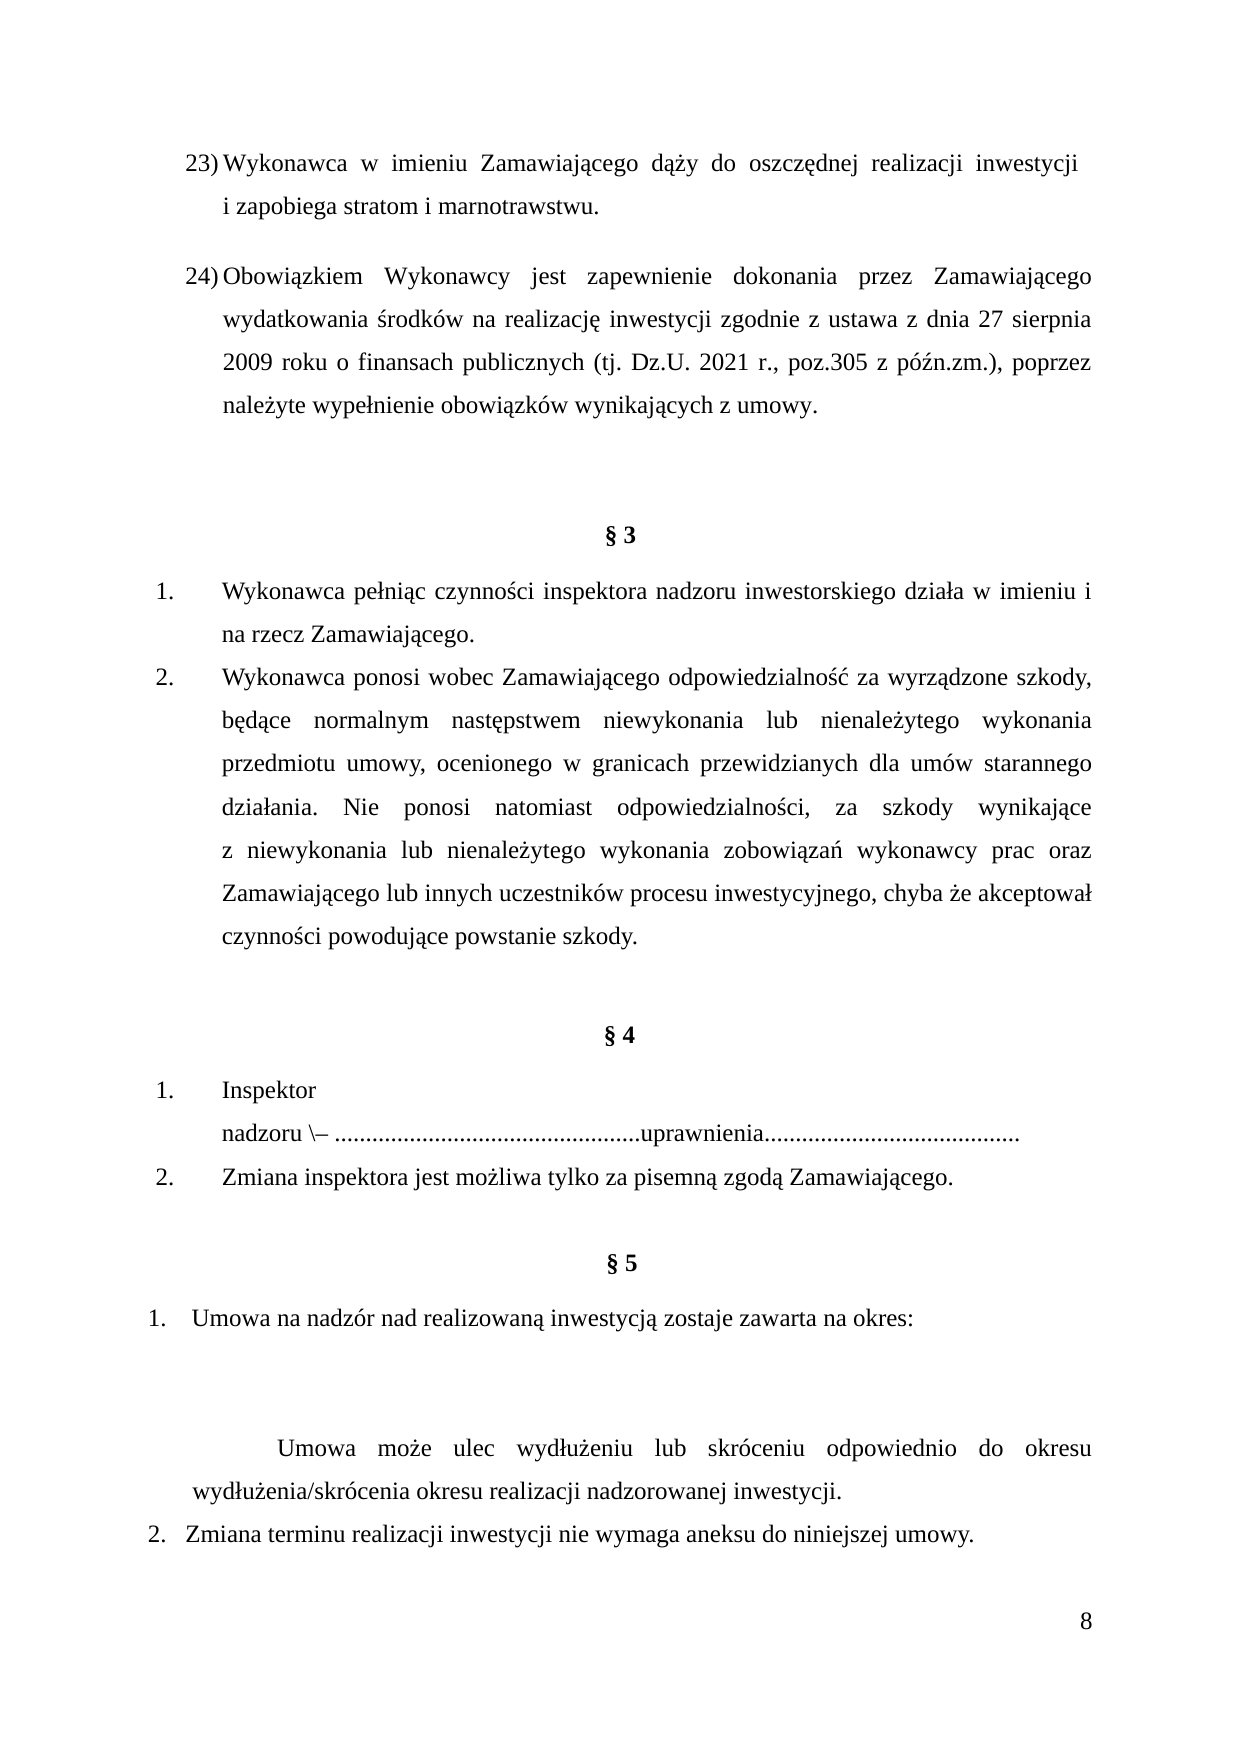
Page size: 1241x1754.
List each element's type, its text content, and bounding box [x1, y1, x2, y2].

list Zmiana terminu realizacji inwestycji nie wymaga aneksu do niniejszej umowy. [148, 1519, 1092, 1548]
text 1. Umowa na nadzór nad realizowaną inwestycją zostaje zawarta na okres: [148, 1303, 1092, 1332]
list Inspektor nadzoru \– .................................................uprawnienia......................................... [149, 1075, 1092, 1147]
list Obowiązkiem Wykonawcy jest zapewnienie dokonania przez Zamawiającego wydatkowania środków na realizację inwestycji zgodnie z ustawa z dnia 27 sierpnia 2009 roku o finansach publicznych (tj. Dz.U. 2021 r., poz.305 z późn.zm.), poprzez należyte wypełnienie obowiązków wynikających z umowy. [185, 261, 1092, 419]
text Umowa może ulec wydłużeniu lub skróceniu odpowiednio do okresu wydłużenia/skrócenia okresu realizacji nadzorowanej inwestycji. [148, 1433, 1092, 1505]
list Wykonawca ponosi wobec Zamawiającego odpowiedzialność za wyrządzone szkody, będące normalnym następstwem niewykonania lub nienależytego wykonania przedmiotu umowy, ocenionego w granicach przewidzianych dla umów starannego działania. Nie ponosi natomiast odpowiedzialności, za szkody wynikające z niewykonania lub nienależytego wykonania zobowiązań wykonawcy prac oraz Zamawiającego lub innych uczestników procesu inwestycyjnego, chyba że akceptował czynności powodujące powstanie szkody. [149, 662, 1092, 950]
list Zmiana inspektora jest możliwa tylko za pisemną zgodą Zamawiającego. [149, 1162, 1092, 1190]
text § 3 [148, 520, 1092, 549]
list Wykonawca w imieniu Zamawiającego dąży do oszczędnej realizacji inwestycji i zapobiega stratom i marnotrawstwu. [185, 148, 1092, 219]
text § 4 [146, 1020, 1092, 1048]
list Wykonawca pełniąc czynności inspektora nadzoru inwestorskiego działa w imieniu i na rzecz Zamawiającego. [149, 576, 1092, 648]
text § 5 [151, 1248, 1092, 1277]
